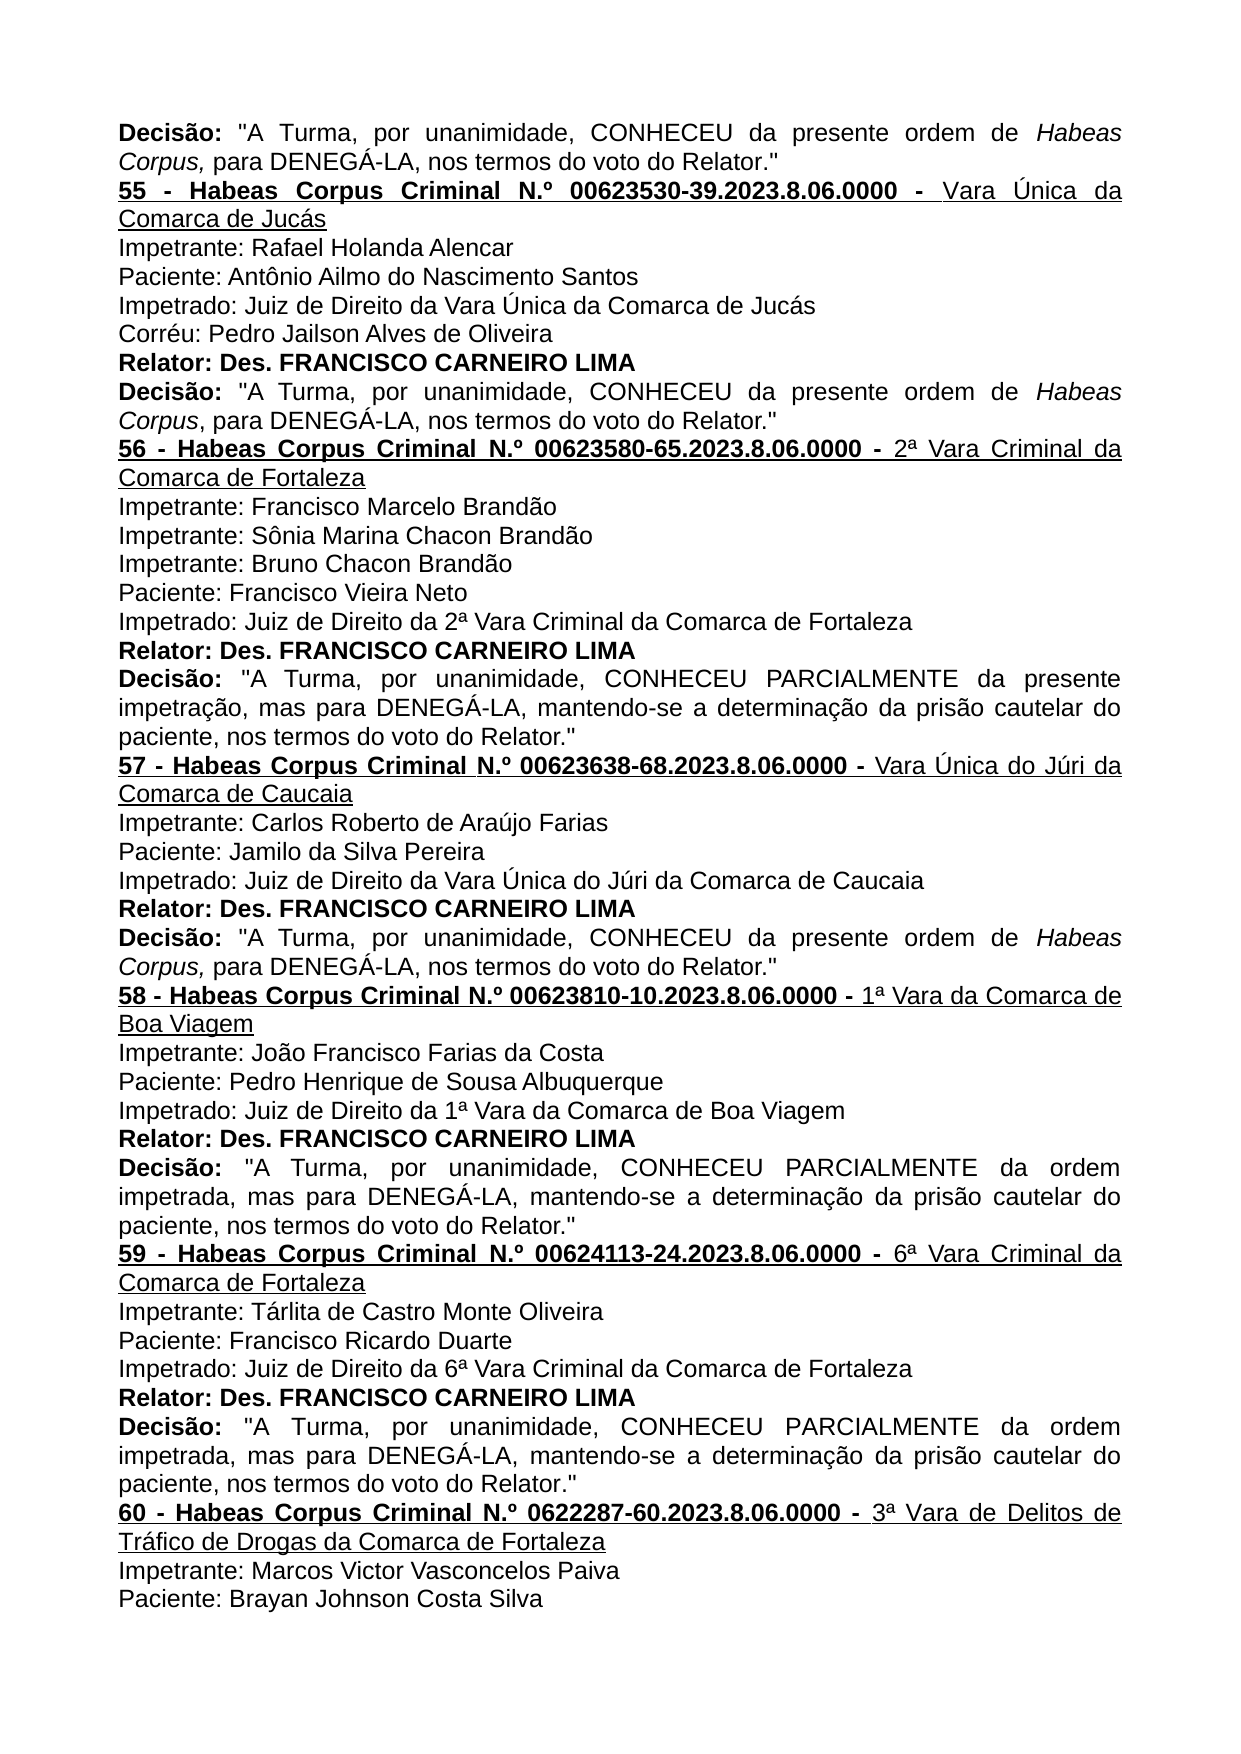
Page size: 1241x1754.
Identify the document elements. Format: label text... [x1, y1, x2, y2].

text Impetrante: Tárlita de Castro Monte Oliveira [118, 1297, 1122, 1326]
text Decisão: "A Turma, por unanimidade, CONHECEU da presente ordem de Habeas Corpus, para DENEGÁ-LA, nos termos do voto do Relator." [118, 118, 1122, 176]
text Impetrante: Carlos Roberto de Araújo Farias [118, 808, 1122, 837]
text Relator: Des. FRANCISCO CARNEIRO LIMA [118, 348, 1122, 377]
text Paciente: Pedro Henrique de Sousa Albuquerque [118, 1067, 1122, 1096]
text Impetrado: Juiz de Direito da Vara Única da Comarca de Jucás [118, 291, 1122, 319]
text Paciente: Francisco Ricardo Duarte [118, 1326, 1122, 1354]
text Tráfico de Drogas da Comarca de Fortaleza [118, 1524, 1122, 1556]
text Impetrado: Juiz de Direito da 2ª Vara Criminal da Comarca de Fortaleza [118, 607, 1122, 636]
text Decisão: "A Turma, por unanimidade, CONHECEU PARCIALMENTE da ordem impetrada, mas para DENEGÁ-LA, mantendo-se a determinação da prisão cautelar do paciente, nos termos do voto do Relator." [118, 1412, 1122, 1498]
text 60 - Habeas Corpus Criminal N.º 0622287-60.2023.8.06.0000 - 3ª Vara de Delitos de [118, 1498, 1122, 1523]
text 59 - Habeas Corpus Criminal N.º 00624113-24.2023.8.06.0000 - 6ª Vara Criminal da [118, 1239, 1122, 1264]
text 55 - Habeas Corpus Criminal N.º 00623530-39.2023.8.06.0000 - Vara Única da [118, 176, 1122, 201]
text Impetrante: Francisco Marcelo Brandão [118, 492, 1122, 521]
text 57 - Habeas Corpus Criminal N.º 00623638-68.2023.8.06.0000 - Vara Única do Júri da [118, 751, 1122, 776]
text Corréu: Pedro Jailson Alves de Oliveira [118, 319, 1122, 348]
text Impetrante: João Francisco Farias da Costa [118, 1038, 1122, 1067]
text Relator: Des. FRANCISCO CARNEIRO LIMA [118, 894, 1122, 923]
text Paciente: Antônio Ailmo do Nascimento Santos [118, 262, 1122, 291]
text Decisão: "A Turma, por unanimidade, CONHECEU da presente ordem de Habeas Corpus, para DENEGÁ-LA, nos termos do voto do Relator." [118, 923, 1122, 981]
text Boa Viagem [118, 1007, 1122, 1038]
text Impetrado: Juiz de Direito da Vara Única do Júri da Comarca de Caucaia [118, 866, 1122, 894]
text Paciente: Brayan Johnson Costa Silva [118, 1584, 1122, 1613]
text Impetrante: Sônia Marina Chacon Brandão [118, 521, 1122, 549]
text Impetrante: Marcos Victor Vasconcelos Paiva [118, 1556, 1122, 1584]
text Paciente: Jamilo da Silva Pereira [118, 837, 1122, 866]
text Relator: Des. FRANCISCO CARNEIRO LIMA [118, 636, 1122, 664]
text Decisão: "A Turma, por unanimidade, CONHECEU PARCIALMENTE da ordem impetrada, mas para DENEGÁ-LA, mantendo-se a determinação da prisão cautelar do paciente, nos termos do voto do Relator." [118, 1153, 1122, 1239]
text Decisão: "A Turma, por unanimidade, CONHECEU da presente ordem de Habeas Corpus, para DENEGÁ-LA, nos termos do voto do Relator." [118, 377, 1122, 434]
text Impetrante: Bruno Chacon Brandão [118, 549, 1122, 578]
text Impetrado: Juiz de Direito da 6ª Vara Criminal da Comarca de Fortaleza [118, 1354, 1122, 1383]
text Decisão: "A Turma, por unanimidade, CONHECEU PARCIALMENTE da presente impetração, mas para DENEGÁ-LA, mantendo-se a determinação da prisão cautelar do paciente, nos termos do voto do Relator." [118, 664, 1122, 751]
text 56 - Habeas Corpus Criminal N.º 00623580-65.2023.8.06.0000 - 2ª Vara Criminal da [118, 434, 1122, 459]
text Comarca de Fortaleza [118, 1266, 1122, 1297]
text Paciente: Francisco Vieira Neto [118, 578, 1122, 607]
text Relator: Des. FRANCISCO CARNEIRO LIMA [118, 1383, 1122, 1412]
text Comarca de Jucás [118, 202, 1122, 233]
text 58 - Habeas Corpus Criminal N.º 00623810-10.2023.8.06.0000 - 1ª Vara da Comarca de [118, 981, 1122, 1006]
text Relator: Des. FRANCISCO CARNEIRO LIMA [118, 1124, 1122, 1153]
text Comarca de Fortaleza [118, 461, 1122, 492]
text Comarca de Caucaia [118, 777, 1122, 808]
text Impetrado: Juiz de Direito da 1ª Vara da Comarca de Boa Viagem [118, 1096, 1122, 1124]
text Impetrante: Rafael Holanda Alencar [118, 233, 1122, 262]
